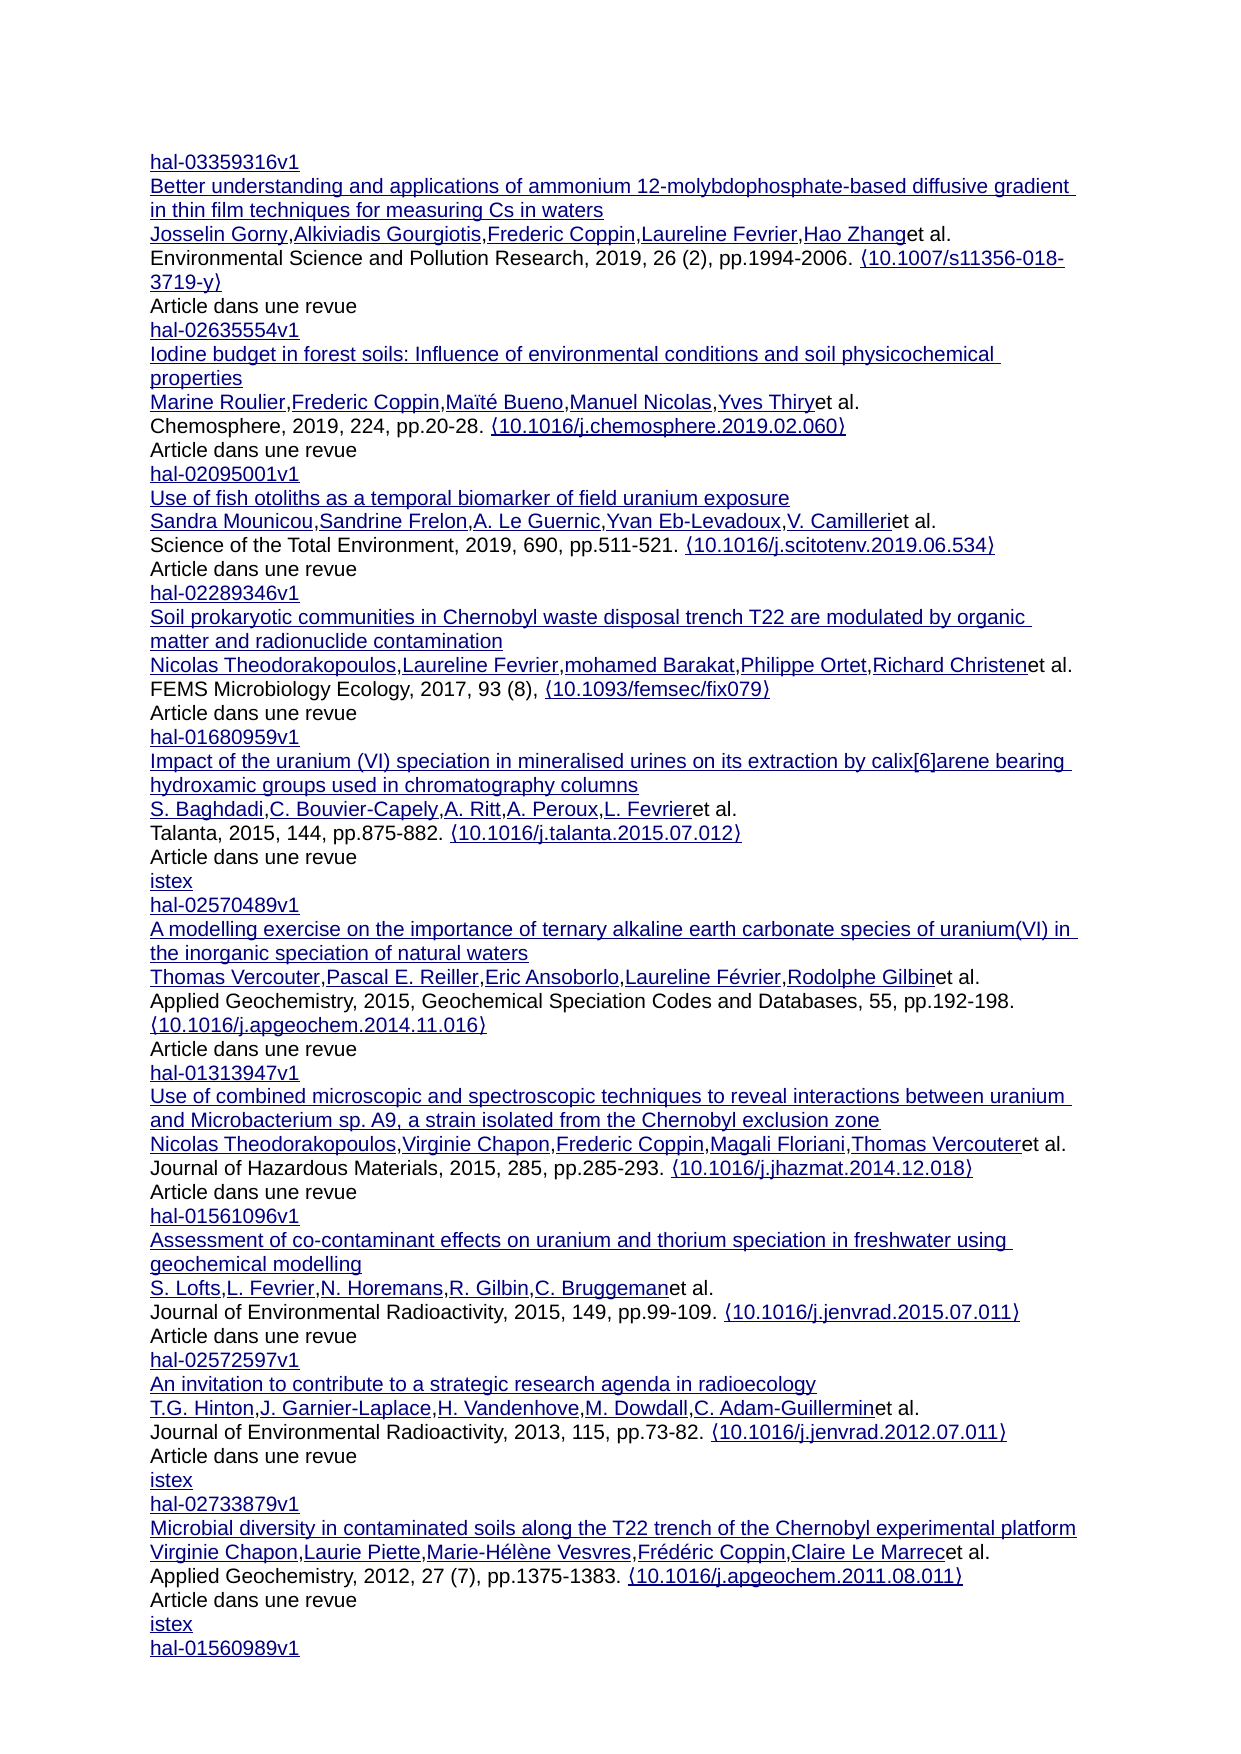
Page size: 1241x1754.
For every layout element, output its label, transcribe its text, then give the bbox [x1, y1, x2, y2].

table_cell Use of combined microscopic and spectroscopic techniques to reveal interactions between uranium and Microbacterium sp. A9, a strain isolated from the Chernobyl exclusion zone Nicolas Theodorakopoulos,Virginie Chapon,Frederic Coppin,Magali Floriani,Thomas Vercouteret al. Journal of Hazardous Materials, 2015, 285, pp.285-293. ⟨10.1016/j.jhazmat.2014.12.018⟩ Article dans une revue hal-01561096v1 [150, 1084, 1090, 1228]
table_cell Soil prokaryotic communities in Chernobyl waste disposal trench T22 are modulated by organic matter and radionuclide contamination Nicolas Theodorakopoulos,Laureline Fevrier,​mohamed Barakat,Philippe Ortet,Richard Christenet al. FEMS Microbiology Ecology, 2017, 93 (8), ⟨10.1093/femsec/fix079⟩ Article dans une revue hal-01680959v1 [150, 605, 1090, 749]
table_cell Assessment of co-contaminant effects on uranium and thorium speciation in freshwater using geochemical modelling S. Lofts,L. Fevrier,N. Horemans,R. Gilbin,C. Bruggemanet al. Journal of Environmental Radioactivity, 2015, 149, pp.99-109. ⟨10.1016/j.jenvrad.2015.07.011⟩ Article dans une revue hal-02572597v1 [150, 1228, 1090, 1372]
table_cell Use of fish otoliths as a temporal biomarker of field uranium exposure Sandra Mounicou,Sandrine Frelon,A. Le Guernic,Yvan Eb-Levadoux,V. Camilleriet al. Science of the Total Environment, 2019, 690, pp.511-521. ⟨10.1016/j.scitotenv.2019.06.534⟩ Article dans une revue hal-02289346v1 [150, 485, 1090, 605]
table_cell A modelling exercise on the importance of ternary alkaline earth carbonate species of uranium(VI) in the inorganic speciation of natural waters Thomas Vercouter,Pascal E. Reiller,Eric Ansoborlo,Laureline Février,Rodolphe Gilbinet al. Applied Geochemistry, 2015, Geochemical Speciation Codes and Databases, 55, pp.192-198. ⟨10.1016/j.apgeochem.2014.11.016⟩ Article dans une revue hal-01313947v1 [150, 917, 1090, 1084]
table_cell hal-03359316v1 [150, 150, 1090, 174]
table_cell Impact of the uranium (VI) speciation in mineralised urines on its extraction by calix[6]arene bearing hydroxamic groups used in chromatography columns S. Baghdadi,C. Bouvier-Capely,A. Ritt,A. Peroux,L. Fevrieret al. Talanta, 2015, 144, pp.875-882. ⟨10.1016/j.talanta.2015.07.012⟩ Article dans une revue istex hal-02570489v1 [150, 749, 1090, 917]
table_cell Microbial diversity in contaminated soils along the T22 trench of the Chernobyl experimental platform Virginie Chapon,Laurie Piette,Marie-Hélène Vesvres,Frédéric Coppin,Claire Le Marrecet al. Applied Geochemistry, 2012, 27 (7), pp.1375-1383. ⟨10.1016/j.apgeochem.2011.08.011⟩ Article dans une revue istex hal-01560989v1 [150, 1516, 1090, 1659]
table_cell Better understanding and applications of ammonium 12-molybdophosphate-based diffusive gradient in thin film techniques for measuring Cs in waters Josselin Gorny,Alkiviadis Gourgiotis,Frederic Coppin,Laureline Fevrier,Hao Zhanget al. Environmental Science and Pollution Research, 2019, 26 (2), pp.1994-2006. ⟨10.1007/s11356-018-3719-y⟩ Article dans une revue hal-02635554v1 [150, 174, 1090, 342]
table_cell Iodine budget in forest soils: Influence of environmental conditions and soil physicochemical properties Marine Roulier,Frederic Coppin,Maïté Bueno,Manuel Nicolas,Yves Thiryet al. Chemosphere, 2019, 224, pp.20-28. ⟨10.1016/j.chemosphere.2019.02.060⟩ Article dans une revue hal-02095001v1 [150, 342, 1090, 485]
table_cell An invitation to contribute to a strategic research agenda in radioecology T.G. Hinton,J. Garnier-Laplace,H. Vandenhove,M. Dowdall,C. Adam-Guillerminet al. Journal of Environmental Radioactivity, 2013, 115, pp.73-82. ⟨10.1016/j.jenvrad.2012.07.011⟩ Article dans une revue istex hal-02733879v1 [150, 1372, 1090, 1516]
